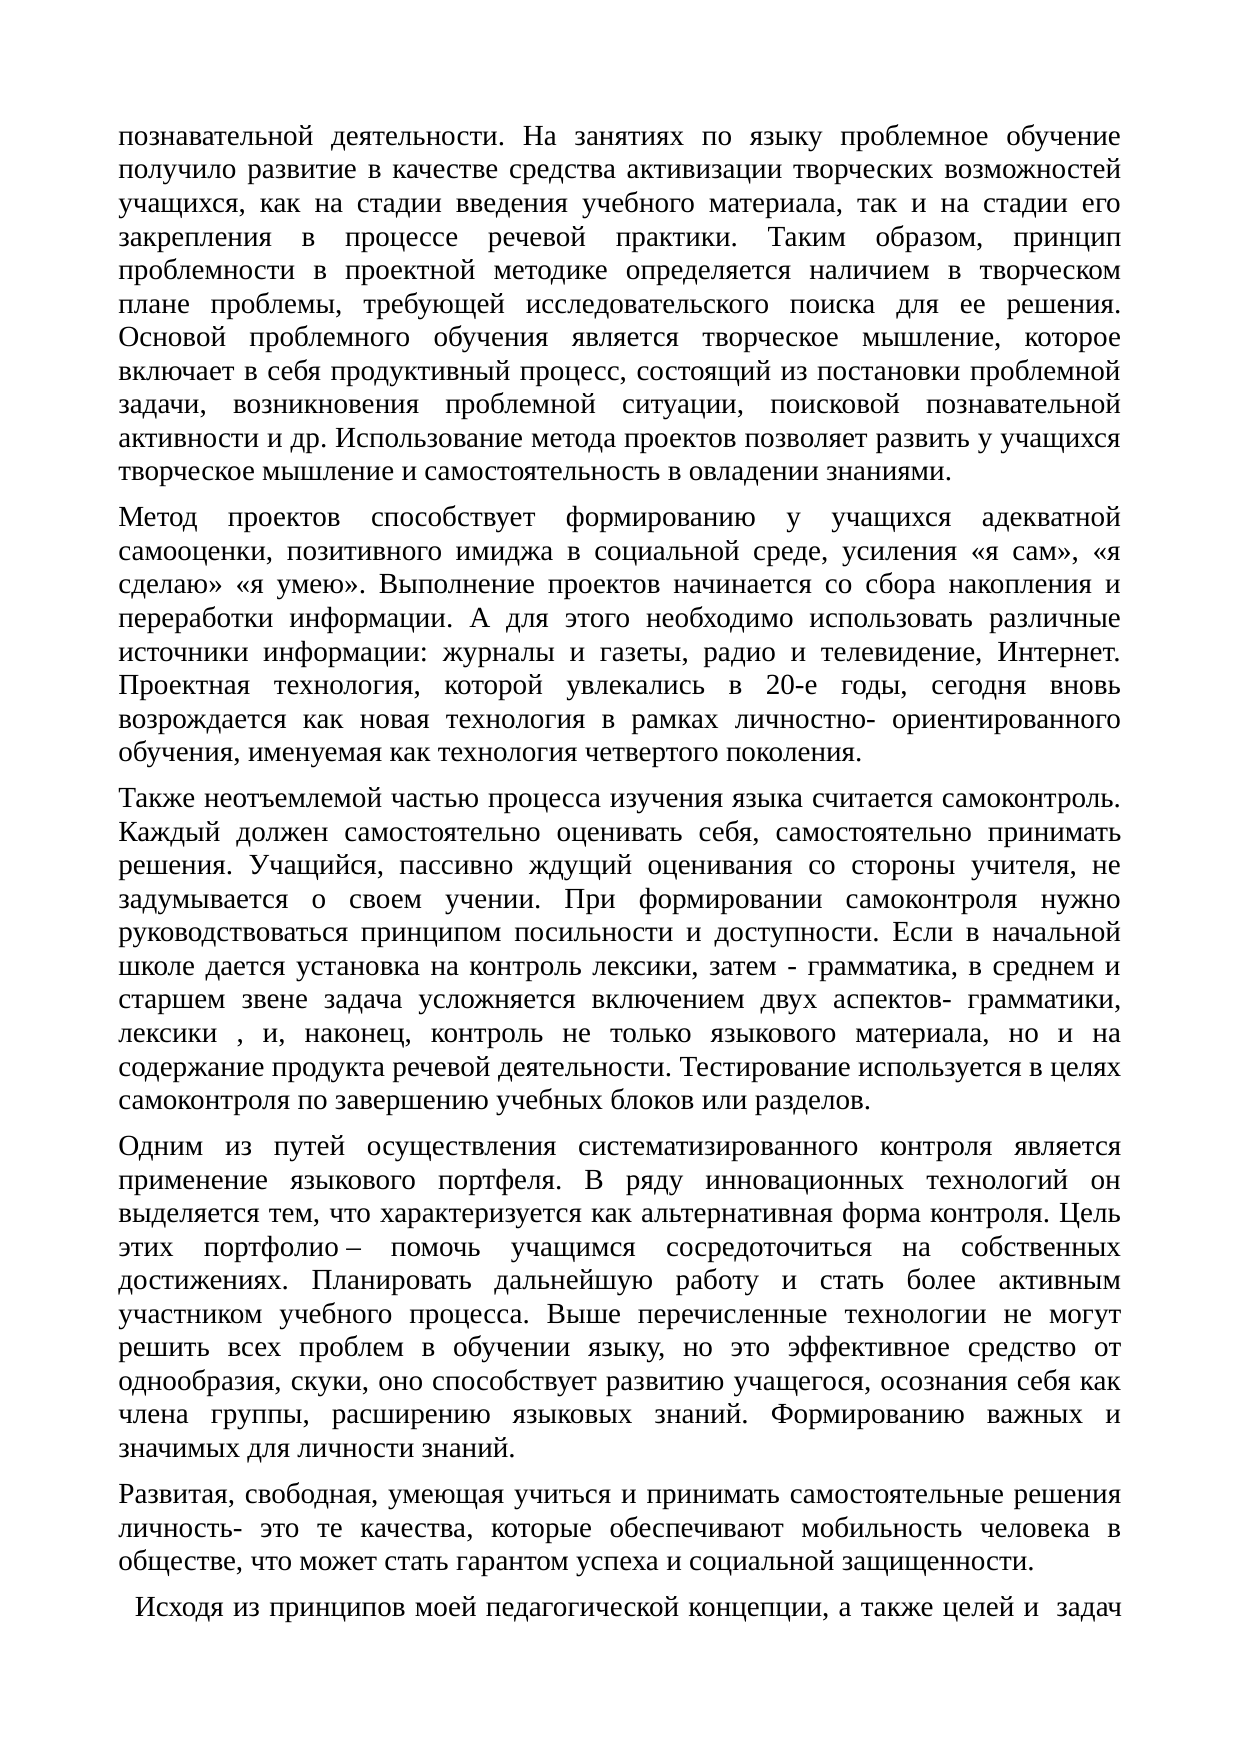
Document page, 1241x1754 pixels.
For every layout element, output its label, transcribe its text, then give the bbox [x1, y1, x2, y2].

text познавательной деятельности. На занятиях по языку проблемное обучение получило развитие в качестве средства активизации творческих возможностей учащихся, как на стадии введения учебного материала, так и на стадии его закрепления в процессе речевой практики. Таким образом, принцип проблемности в проектной методике определяется наличием в творческом плане проблемы, требующей исследовательского поиска для ее решения. Основой проблемного обучения является творческое мышление, которое включает в себя продуктивный процесс, состоящий из постановки проблемной задачи, возникновения проблемной ситуации, поисковой познавательной активности и др. Использование метода проектов позволяет развить у учащихся творческое мышление и самостоятельность в овладении знаниями. [118, 118, 1122, 487]
text Метод проектов способствует формированию у учащихся адекватной самооценки, позитивного имиджа в социальной среде, усиления «я сам», «я сделаю» «я умею». Выполнение проектов начинается со сбора накопления и переработки информации. А для этого необходимо использовать различные источники информации: журналы и газеты, радио и телевидение, Интернет. Проектная технология, которой увлекались в 20-е годы, сегодня вновь возрождается как новая технология в рамках личностно- ориентированного обучения, именуемая как технология четвертого поколения. [118, 499, 1122, 768]
text Одним из путей осуществления систематизированного контроля является применение языкового портфеля. В ряду инновационных технологий он выделяется тем, что характеризуется как альтернативная форма контроля. Цель этих портфолио – помочь учащимся сосредоточиться на собственных достижениях. Планировать дальнейшую работу и стать более активным участником учебного процесса. Выше перечисленные технологии не могут решить всех проблем в обучении языку, но это эффективное средство от однообразия, скуки, оно способствует развитию учащегося, осознания себя как члена группы, расширению языковых знаний. Формированию важных и значимых для личности знаний. [118, 1128, 1122, 1464]
text Также неотъемлемой частью процесса изучения языка считается самоконтроль. Каждый должен самостоятельно оценивать себя, самостоятельно принимать решения. Учащийся, пассивно ждущий оценивания со стороны учителя, не задумывается о своем учении. При формировании самоконтроля нужно руководствоваться принципом посильности и доступности. Если в начальной школе дается установка на контроль лексики, затем - грамматика, в среднем и старшем звене задача усложняется включением двух аспектов- грамматики, лексики , и, наконец, контроль не только языкового материала, но и на содержание продукта речевой деятельности. Тестирование используется в целях самоконтроля по завершению учебных блоков или разделов. [118, 780, 1122, 1116]
text Развитая, свободная, умеющая учиться и принимать самостоятельные решения личность- это те качества, которые обеспечивают мобильность человека в обществе, что может стать гарантом успеха и социальной защищенности. [118, 1476, 1122, 1577]
text Исходя из принципов моей педагогической концепции, а также целей и задач [118, 1589, 1122, 1623]
